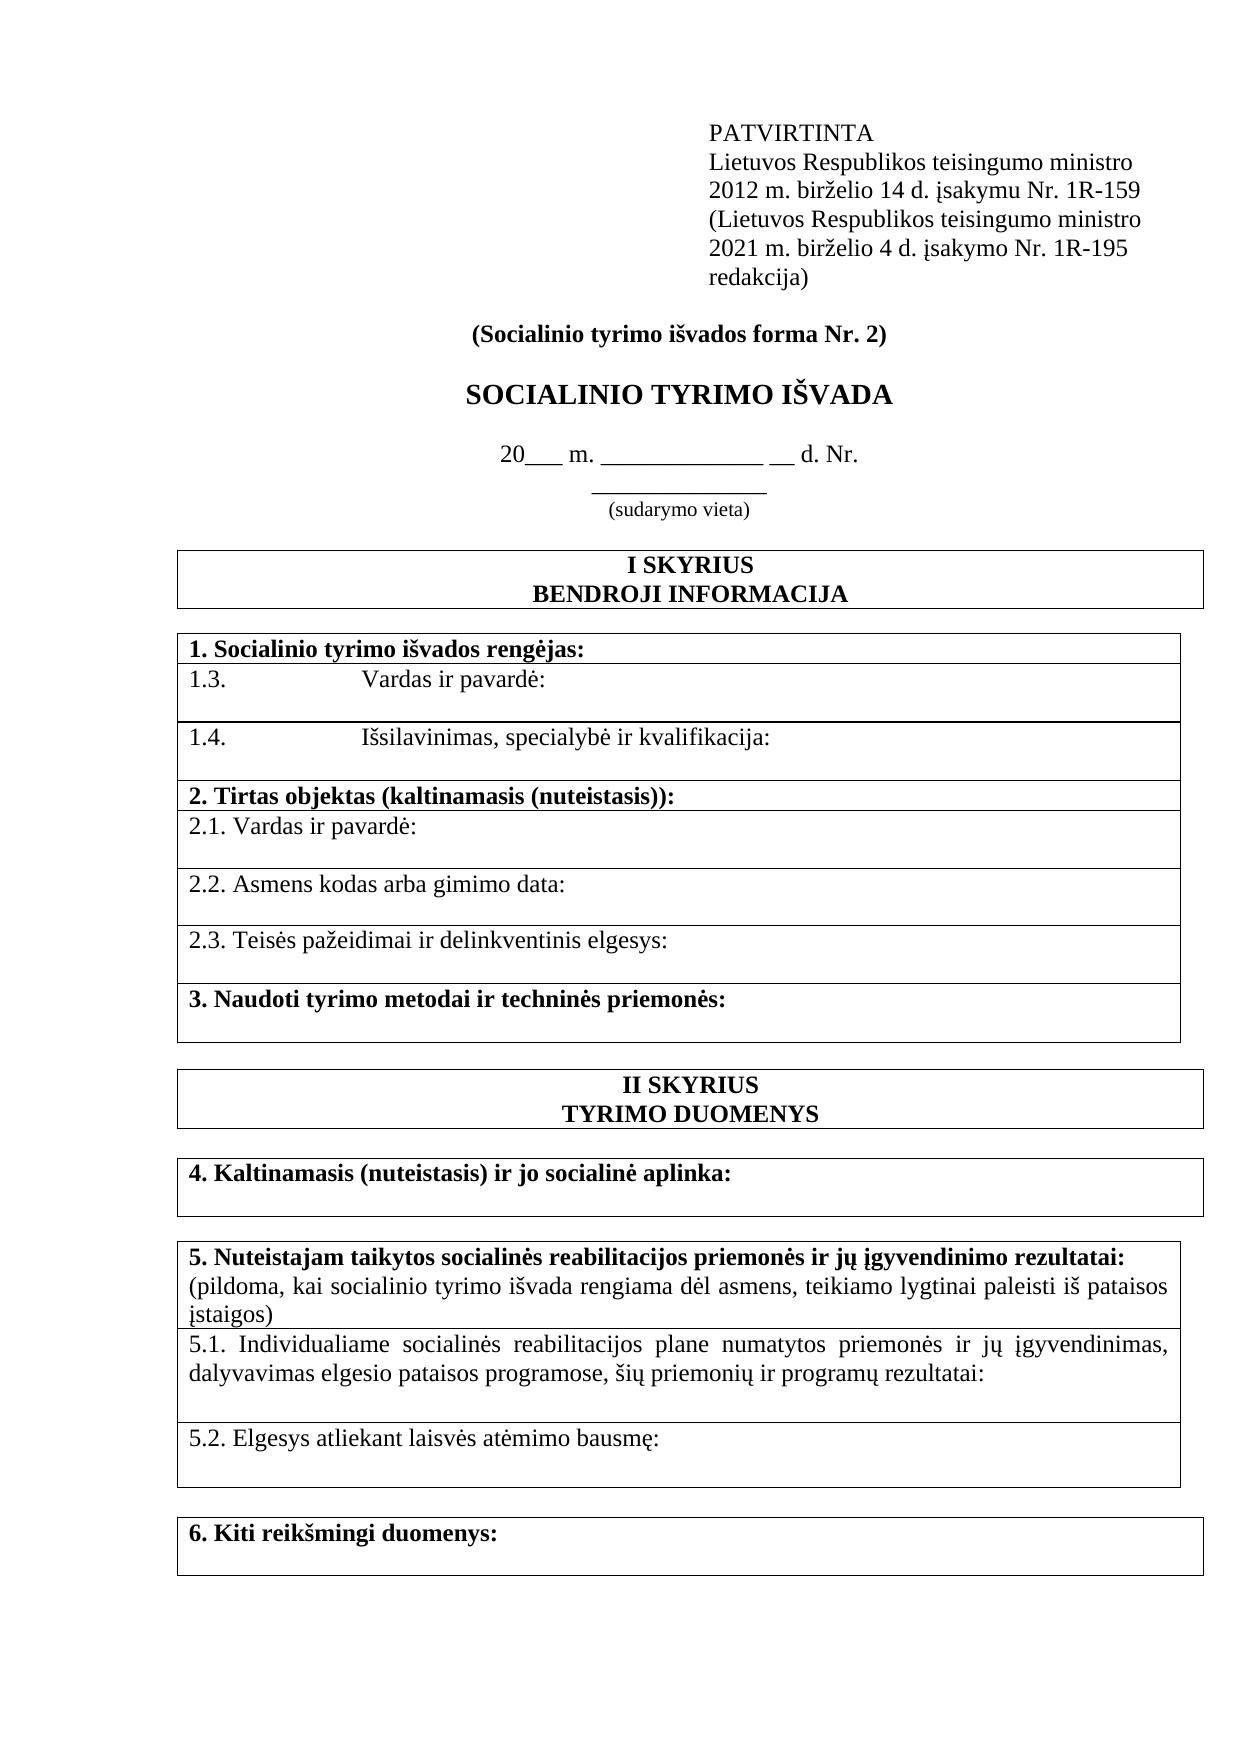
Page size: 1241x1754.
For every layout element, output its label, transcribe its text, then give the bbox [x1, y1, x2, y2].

text redakcija) [177, 262, 1181, 291]
table_header 4. Kaltinamasis (nuteistasis) ir jo socialinė aplinka: [178, 1159, 1203, 1216]
text (sudarymo vieta) [177, 497, 1181, 521]
table_header II SKYRIUS TYRIMO DUOMENYS [178, 1070, 1203, 1128]
table_cell 2.2. Asmens kodas arba gimimo data: [178, 869, 1180, 924]
table_cell 2.1. Vardas ir pavardė: [178, 811, 1180, 868]
table_cell 3. Naudoti tyrimo metodai ir techninės priemonės: [178, 984, 1180, 1042]
table_header I SKYRIUS BENDROJI INFORMACIJA [178, 551, 1203, 608]
table_header 1. Socialinio tyrimo išvados rengėjas: [178, 634, 1180, 663]
text Lietuvos Respublikos teisingumo ministro [177, 147, 1181, 176]
table_cell 2.3. Teisės pažeidimai ir delinkventinis elgesys: [178, 926, 1180, 983]
text 20___ m. _____________ __ d. Nr. [177, 439, 1181, 468]
text 2012 m. birželio 14 d. įsakymu Nr. 1R-159 [177, 176, 1181, 204]
table_cell 1.4. Išsilavinimas, specialybė ir kvalifikacija: [178, 723, 1180, 780]
text (Lietuvos Respublikos teisingumo ministro [177, 204, 1181, 233]
table_cell 5.2. Elgesys atliekant laisvės atėmimo bausmę: [178, 1423, 1180, 1487]
text PATVIRTINTA [177, 118, 1181, 147]
text (Socialinio tyrimo išvados forma Nr. 2) [177, 319, 1181, 348]
table_cell 2. Tirtas objektas (kaltinamasis (nuteistasis)): [178, 781, 1180, 810]
table_header 6. Kiti reikšmingi duomenys: [178, 1518, 1203, 1575]
text ______________ [177, 468, 1181, 497]
text SOCIALINIO TYRIMO IŠVADA [177, 377, 1181, 410]
table_cell 1.3. Vardas ir pavardė: [178, 664, 1180, 721]
text 2021 m. birželio 4 d. įsakymo Nr. 1R-195 [177, 233, 1181, 262]
table_cell 5.1. Individualiame socialinės reabilitacijos plane numatytos priemonės ir jų įgyvendinimas, dalyvavimas elgesio pataisos programose, šių priemonių ir programų rezultatai: [178, 1329, 1180, 1422]
table_header 5. Nuteistajam taikytos socialinės reabilitacijos priemonės ir jų įgyvendinimo rezultatai: (pildoma, kai socialinio tyrimo išvada rengiama dėl asmens, teikiamo lygtinai paleisti iš pataisos įstaigos) [178, 1242, 1180, 1328]
